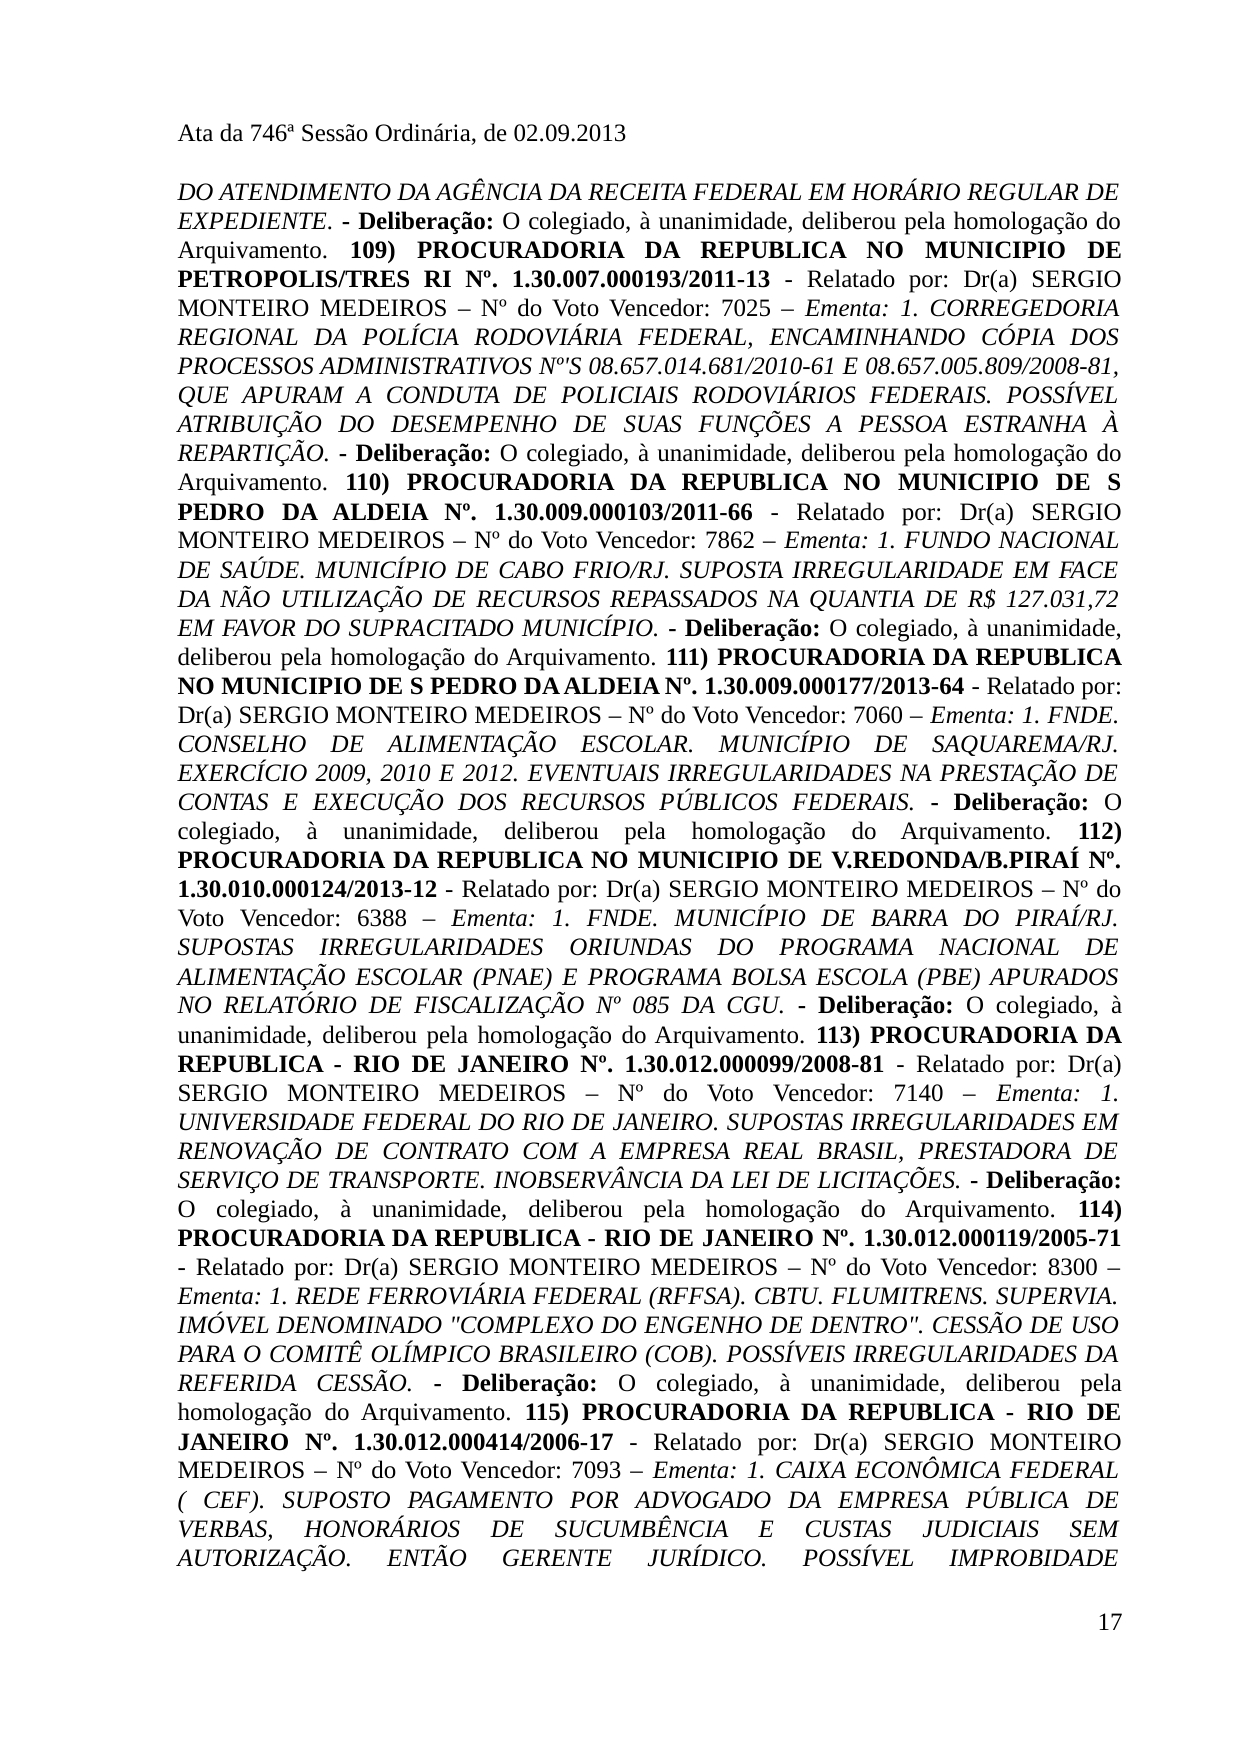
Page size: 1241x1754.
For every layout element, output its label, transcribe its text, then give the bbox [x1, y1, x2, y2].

text DO ATENDIMENTO DA AGÊNCIA DA RECEITA FEDERAL EM HORÁRIO REGULAR DE EXPEDIENTE. - Deliberação: O colegiado, à unanimidade, deliberou pela homologação do Arquivamento. 109) PROCURADORIA DA REPUBLICA NO MUNICIPIO DE PETROPOLIS/TRES RI Nº. 1.30.007.000193/2011-13 - Relatado por: Dr(a) SERGIO MONTEIRO MEDEIROS – Nº do Voto Vencedor: 7025 – Ementa: 1. CORREGEDORIA REGIONAL DA POLÍCIA RODOVIÁRIA FEDERAL, ENCAMINHANDO CÓPIA DOS PROCESSOS ADMINISTRATIVOS Nº'S 08.657.014.681/2010-61 E 08.657.005.809/2008-81, QUE APURAM A CONDUTA DE POLICIAIS RODOVIÁRIOS FEDERAIS. POSSÍVEL ATRIBUIÇÃO DO DESEMPENHO DE SUAS FUNÇÕES A PESSOA ESTRANHA À REPARTIÇÃO. - Deliberação: O colegiado, à unanimidade, deliberou pela homologação do Arquivamento. 110) PROCURADORIA DA REPUBLICA NO MUNICIPIO DE S PEDRO DA ALDEIA Nº. 1.30.009.000103/2011-66 - Relatado por: Dr(a) SERGIO MONTEIRO MEDEIROS – Nº do Voto Vencedor: 7862 – Ementa: 1. FUNDO NACIONAL DE SAÚDE. MUNICÍPIO DE CABO FRIO/RJ. SUPOSTA IRREGULARIDADE EM FACE DA NÃO UTILIZAÇÃO DE RECURSOS REPASSADOS NA QUANTIA DE R$ 127.031,72 EM FAVOR DO SUPRACITADO MUNICÍPIO. - Deliberação: O colegiado, à unanimidade, deliberou pela homologação do Arquivamento. 111) PROCURADORIA DA REPUBLICA NO MUNICIPIO DE S PEDRO DA ALDEIA Nº. 1.30.009.000177/2013-64 - Relatado por: Dr(a) SERGIO MONTEIRO MEDEIROS – Nº do Voto Vencedor: 7060 – Ementa: 1. FNDE. CONSELHO DE ALIMENTAÇÃO ESCOLAR. MUNICÍPIO DE SAQUAREMA/RJ. EXERCÍCIO 2009, 2010 E 2012. EVENTUAIS IRREGULARIDADES NA PRESTAÇÃO DE CONTAS E EXECUÇÃO DOS RECURSOS PÚBLICOS FEDERAIS. - Deliberação: O colegiado, à unanimidade, deliberou pela homologação do Arquivamento. 112) PROCURADORIA DA REPUBLICA NO MUNICIPIO DE V.REDONDA/B.PIRAÍ Nº. 1.30.010.000124/2013-12 - Relatado por: Dr(a) SERGIO MONTEIRO MEDEIROS – Nº do Voto Vencedor: 6388 – Ementa: 1. FNDE. MUNICÍPIO DE BARRA DO PIRAÍ/RJ. SUPOSTAS IRREGULARIDADES ORIUNDAS DO PROGRAMA NACIONAL DE ALIMENTAÇÃO ESCOLAR (PNAE) E PROGRAMA BOLSA ESCOLA (PBE) APURADOS NO RELATÓRIO DE FISCALIZAÇÃO Nº 085 DA CGU. - Deliberação: O colegiado, à unanimidade, deliberou pela homologação do Arquivamento. 113) PROCURADORIA DA REPUBLICA - RIO DE JANEIRO Nº. 1.30.012.000099/2008-81 - Relatado por: Dr(a) SERGIO MONTEIRO MEDEIROS – Nº do Voto Vencedor: 7140 – Ementa: 1. UNIVERSIDADE FEDERAL DO RIO DE JANEIRO. SUPOSTAS IRREGULARIDADES EM RENOVAÇÃO DE CONTRATO COM A EMPRESA REAL BRASIL, PRESTADORA DE SERVIÇO DE TRANSPORTE. INOBSERVÂNCIA DA LEI DE LICITAÇÕES. - Deliberação: O colegiado, à unanimidade, deliberou pela homologação do Arquivamento. 114) PROCURADORIA DA REPUBLICA - RIO DE JANEIRO Nº. 1.30.012.000119/2005-71 - Relatado por: Dr(a) SERGIO MONTEIRO MEDEIROS – Nº do Voto Vencedor: 8300 – Ementa: 1. REDE FERROVIÁRIA FEDERAL (RFFSA). CBTU. FLUMITRENS. SUPERVIA. IMÓVEL DENOMINADO "COMPLEXO DO ENGENHO DE DENTRO". CESSÃO DE USO PARA O COMITÊ OLÍMPICO BRASILEIRO (COB). POSSÍVEIS IRREGULARIDADES DA REFERIDA CESSÃO. - Deliberação: O colegiado, à unanimidade, deliberou pela homologação do Arquivamento. 115) PROCURADORIA DA REPUBLICA - RIO DE JANEIRO Nº. 1.30.012.000414/2006-17 - Relatado por: Dr(a) SERGIO MONTEIRO MEDEIROS – Nº do Voto Vencedor: 7093 – Ementa: 1. CAIXA ECONÔMICA FEDERAL ( CEF). SUPOSTO PAGAMENTO POR ADVOGADO DA EMPRESA PÚBLICA DE VERBAS, HONORÁRIOS DE SUCUMBÊNCIA E CUSTAS JUDICIAIS SEM AUTORIZAÇÃO. ENTÃO GERENTE JURÍDICO. POSSÍVEL IMPROBIDADE [177, 177, 1122, 1572]
